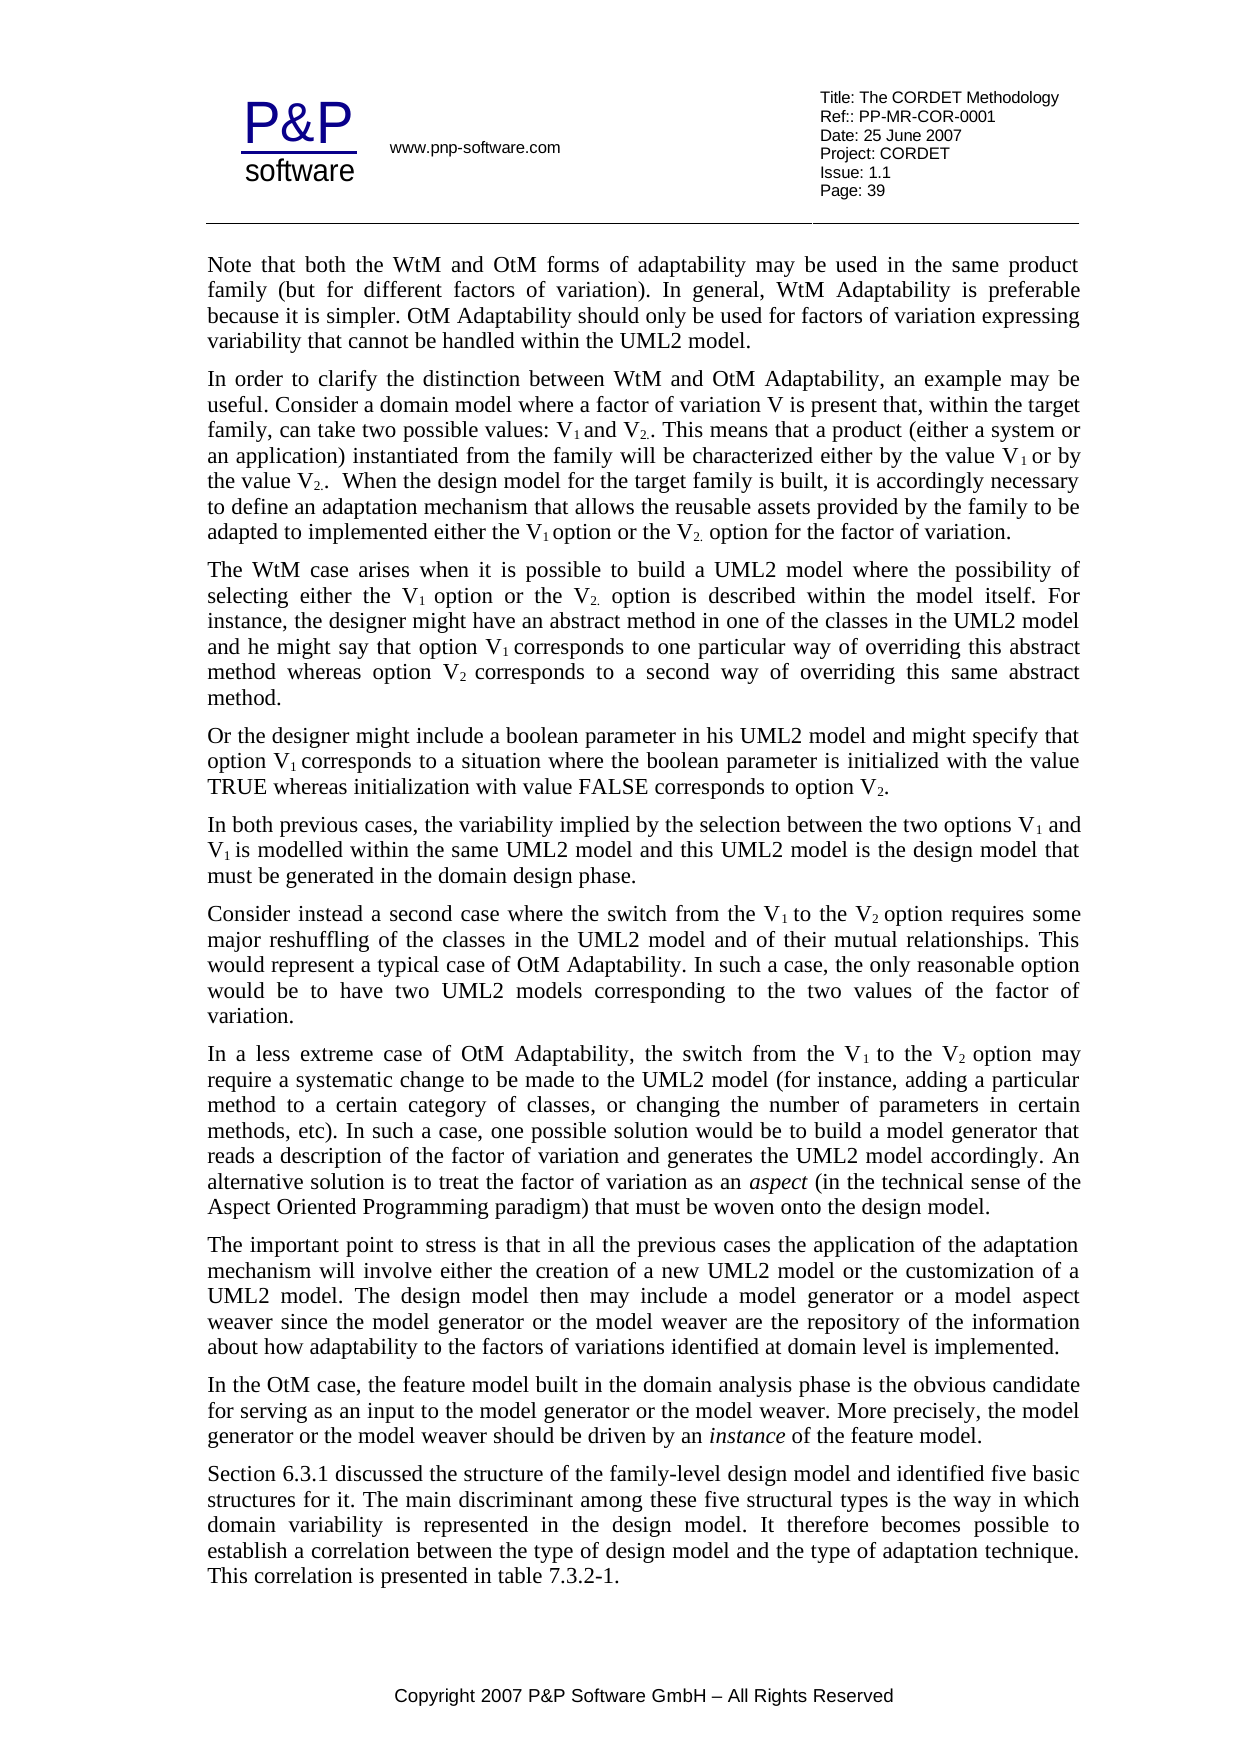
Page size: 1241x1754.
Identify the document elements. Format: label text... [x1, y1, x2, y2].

text In order to clarify the distinction between WtM and OtM Adaptability, an example may be useful. Consider a domain model where a factor of variation V is present that, within the target family, can take two possible values: V1 and V2.. This means that a product (either a system or an application) instantiated from the family will be characterized either by the value V1 or by the value V2.. When the design model for the target family is built, it is accordingly necessary to define an adaptation mechanism that allows the reusable assets provided by the family to be adapted to implemented either the V1 option or the V2. option for the factor of variation. [207, 366, 1081, 545]
text Consider instead a second case where the switch from the V1 to the V2 option requires some major reshuffling of the classes in the UML2 model and of their mutual relationships. This would represent a typical case of OtM Adaptability. In such a case, the only reasonable option would be to have two UML2 models corresponding to the two values of the factor of variation. [207, 901, 1081, 1028]
text Section 6.3.1 discussed the structure of the family-level design model and identified five basic structures for it. The main discriminant among these five structural types is the way in which domain variability is represented in the design model. It therefore becomes possible to establish a correlation between the type of design model and the type of adaptation technique. This correlation is presented in table 7.3.2-1. [207, 1461, 1081, 1589]
text Note that both the WtM and OtM forms of adaptability may be used in the same product family (but for different factors of variation). In general, WtM Adaptability is preferable because it is simpler. OtM Adaptability should only be used for factors of variation expressing variability that cannot be handled within the UML2 model. [207, 251, 1081, 353]
text The WtM case arises when it is possible to build a UML2 model where the possibility of selecting either the V1 option or the V2. option is described within the model itself. For instance, the designer might have an abstract method in one of the classes in the UML2 model and he might say that option V1 corresponds to one particular way of overriding this abstract method whereas option V2 corresponds to a second way of overriding this same abstract method. [207, 557, 1081, 710]
text In a less extreme case of OtM Adaptability, the switch from the V1 to the V2 option may require a systematic change to be made to the UML2 model (for instance, adding a particular method to a certain category of classes, or changing the number of parameters in certain methods, etc). In such a case, one possible solution would be to build a model generator that reads a description of the factor of variation and generates the UML2 model accordingly. An alternative solution is to treat the factor of variation as an aspect (in the technical sense of the Aspect Oriented Programming paradigm) that must be woven onto the design model. [207, 1041, 1081, 1220]
text Or the designer might include a boolean parameter in his UML2 model and might specify that option V1 corresponds to a situation where the boolean parameter is initialized with the value TRUE whereas initialization with value FALSE corresponds to option V2. [207, 723, 1081, 799]
text In both previous cases, the variability implied by the selection between the two options V1 and V1 is modelled within the same UML2 model and this UML2 model is the design model that must be generated in the domain design phase. [207, 812, 1081, 888]
text The important point to stress is that in all the previous cases the application of the adaptation mechanism will involve either the creation of a new UML2 model or the customization of a UML2 model. The design model then may include a model generator or a model aspect weaver since the model generator or the model weaver are the repository of the information about how adaptability to the factors of variations identified at domain level is implemented. [207, 1232, 1081, 1360]
text In the OtM case, the feature model built in the domain analysis phase is the obvious candidate for serving as an input to the model generator or the model weaver. More precisely, the model generator or the model weaver should be driven by an instance of the feature model. [207, 1372, 1081, 1449]
